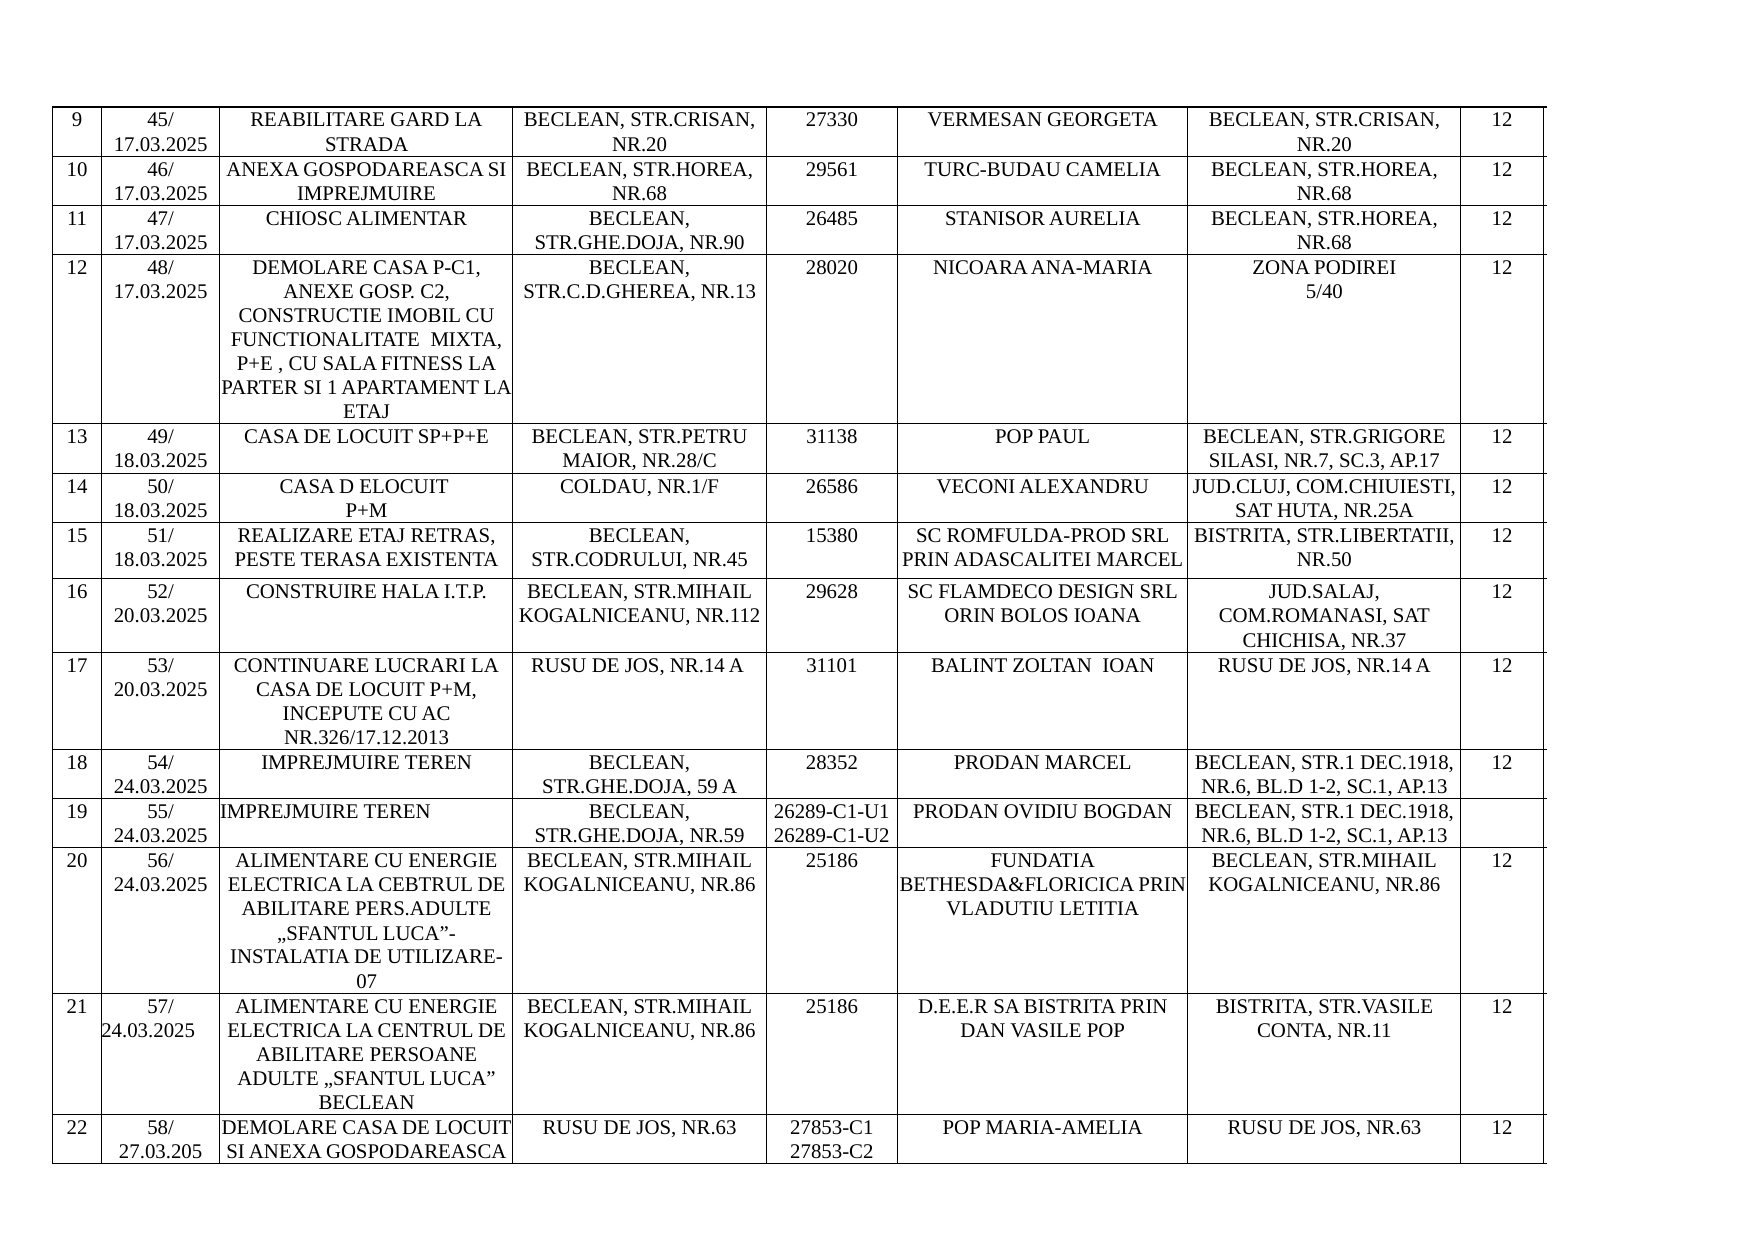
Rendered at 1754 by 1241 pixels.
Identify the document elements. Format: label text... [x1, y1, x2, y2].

table_cell RUSU DE JOS, NR.63 [513, 1115, 766, 1163]
table_cell 54/ 24.03.2025 [102, 750, 219, 798]
table_cell BECLEAN, STR.GHE.DOJA, NR.59 [513, 799, 766, 847]
table_cell 52/ 20.03.2025 [102, 579, 219, 652]
table_cell REALIZARE ETAJ RETRAS, PESTE TERASA EXISTENTA [220, 523, 512, 578]
table_cell 15380 [767, 523, 897, 578]
table_cell BECLEAN, STR.GHE.DOJA, 59 A [513, 750, 766, 798]
table_cell 12 [53, 255, 101, 423]
table_cell BECLEAN, STR.PETRU MAIOR, NR.28/C [513, 424, 766, 472]
table_cell CONSTRUIRE HALA I.T.P. [220, 579, 512, 652]
table_cell 51/ 18.03.2025 [102, 523, 219, 578]
table_cell 28352 [767, 750, 897, 798]
table_cell 18 [53, 750, 101, 798]
table_cell 19 [53, 799, 101, 847]
table_cell ANEXA GOSPODAREASCA SI IMPREJMUIRE [220, 157, 512, 205]
table_cell 49/ 18.03.2025 [102, 424, 219, 472]
table_cell 15 [53, 523, 101, 578]
table_cell SC ROMFULDA-PROD SRL PRIN ADASCALITEI MARCEL [898, 523, 1187, 578]
table_cell REABILITARE GARD LA STRADA [220, 108, 512, 156]
table_cell 12 [1461, 424, 1543, 472]
table_cell D.E.E.R SA BISTRITA PRIN DAN VASILE POP [898, 994, 1187, 1114]
table_cell 12 [1461, 750, 1543, 798]
table_cell 25186 [767, 848, 897, 993]
table_cell COLDAU, NR.1/F [513, 474, 766, 522]
table_cell 29628 [767, 579, 897, 652]
table_cell 10 [53, 157, 101, 205]
table_cell 27330 [767, 108, 897, 156]
table_cell 12 [1461, 523, 1543, 578]
table_cell IMPREJMUIRE TEREN [220, 750, 512, 798]
table_cell PRODAN OVIDIU BOGDAN [898, 799, 1187, 847]
table_cell 53/ 20.03.2025 [102, 653, 219, 749]
table_cell DEMOLARE CASA DE LOCUIT SI ANEXA GOSPODAREASCA [220, 1115, 512, 1163]
table_cell ZONA PODIREI 5/40 [1188, 255, 1460, 423]
table_cell 12 [1461, 994, 1543, 1114]
table_cell BECLEAN, STR.MIHAIL KOGALNICEANU, NR.86 [1188, 848, 1460, 993]
table_cell BECLEAN, STR.GRIGORE SILASI, NR.7, SC.3, AP.17 [1188, 424, 1460, 472]
table_cell CHIOSC ALIMENTAR [220, 206, 512, 254]
table_cell PRODAN MARCEL [898, 750, 1187, 798]
table_cell 55/ 24.03.2025 [102, 799, 219, 847]
table_cell NICOARA ANA-MARIA [898, 255, 1187, 423]
table_cell SC FLAMDECO DESIGN SRL ORIN BOLOS IOANA [898, 579, 1187, 652]
table_cell RUSU DE JOS, NR.14 A [513, 653, 766, 749]
table_cell 46/ 17.03.2025 [102, 157, 219, 205]
table_cell 17 [53, 653, 101, 749]
table_cell 47/ 17.03.2025 [102, 206, 219, 254]
table_cell POP PAUL [898, 424, 1187, 472]
table_cell CASA DE LOCUIT SP+P+E [220, 424, 512, 472]
table_cell TURC-BUDAU CAMELIA [898, 157, 1187, 205]
table_cell BECLEAN, STR.HOREA, NR.68 [513, 157, 766, 205]
table_cell BECLEAN, STR.C.D.GHEREA, NR.13 [513, 255, 766, 423]
table_cell 57/ 24.03.2025 [102, 994, 219, 1114]
table_cell POP MARIA-AMELIA [898, 1115, 1187, 1163]
table_cell 20 [53, 848, 101, 993]
table_cell 29561 [767, 157, 897, 205]
table_cell BECLEAN, STR.CODRULUI, NR.45 [513, 523, 766, 578]
table_cell 11 [53, 206, 101, 254]
table_cell 28020 [767, 255, 897, 423]
table_cell BALINT ZOLTAN IOAN [898, 653, 1187, 749]
table_cell 12 [1461, 108, 1543, 156]
table_cell CONTINUARE LUCRARI LA CASA DE LOCUIT P+M, INCEPUTE CU AC NR.326/17.12.2013 [220, 653, 512, 749]
table_cell JUD.SALAJ, COM.ROMANASI, SAT CHICHISA, NR.37 [1188, 579, 1460, 652]
table_cell 12 [1461, 474, 1543, 522]
table_cell BECLEAN, STR.HOREA, NR.68 [1188, 206, 1460, 254]
table_cell ALIMENTARE CU ENERGIE ELECTRICA LA CEBTRUL DE ABILITARE PERS.ADULTE „SFANTUL LUCA”-INSTALATIA DE UTILIZARE-07 [220, 848, 512, 993]
table_cell VECONI ALEXANDRU [898, 474, 1187, 522]
table_cell 48/ 17.03.2025 [102, 255, 219, 423]
table_cell BECLEAN, STR.1 DEC.1918, NR.6, BL.D 1-2, SC.1, AP.13 [1188, 799, 1460, 847]
table_cell 9 [53, 108, 101, 156]
table_cell 31138 [767, 424, 897, 472]
table_cell BECLEAN, STR.CRISAN, NR.20 [513, 108, 766, 156]
table_cell 12 [1461, 653, 1543, 749]
table_cell 50/ 18.03.2025 [102, 474, 219, 522]
table_cell 12 [1461, 848, 1543, 993]
table_cell CASA D ELOCUIT P+M [220, 474, 512, 522]
table_cell 58/ 27.03.205 [102, 1115, 219, 1163]
table_cell BECLEAN, STR.CRISAN, NR.20 [1188, 108, 1460, 156]
table_cell BECLEAN, STR.MIHAIL KOGALNICEANU, NR.86 [513, 848, 766, 993]
table_cell 13 [53, 424, 101, 472]
table_cell BECLEAN, STR.MIHAIL KOGALNICEANU, NR.86 [513, 994, 766, 1114]
table_cell BECLEAN, STR.GHE.DOJA, NR.90 [513, 206, 766, 254]
table_cell 12 [1461, 1115, 1543, 1163]
table_cell 21 [53, 994, 101, 1114]
table_cell 56/ 24.03.2025 [102, 848, 219, 993]
table_cell BECLEAN, STR.HOREA, NR.68 [1188, 157, 1460, 205]
table_cell BECLEAN, STR.MIHAIL KOGALNICEANU, NR.112 [513, 579, 766, 652]
table_cell 12 [1461, 206, 1543, 254]
table_cell DEMOLARE CASA P-C1, ANEXE GOSP. C2, CONSTRUCTIE IMOBIL CU FUNCTIONALITATE MIXTA, P+E , CU SALA FITNESS LA PARTER SI 1 APARTAMENT LA ETAJ [220, 255, 512, 423]
table_cell 26586 [767, 474, 897, 522]
table_cell STANISOR AURELIA [898, 206, 1187, 254]
table_cell [1461, 799, 1543, 847]
table_cell ALIMENTARE CU ENERGIE ELECTRICA LA CENTRUL DE ABILITARE PERSOANE ADULTE „SFANTUL LUCA” BECLEAN [220, 994, 512, 1114]
table_cell 26289-C1-U1 26289-C1-U2 [767, 799, 897, 847]
table_cell 12 [1461, 255, 1543, 423]
table_cell 16 [53, 579, 101, 652]
table_cell 12 [1461, 579, 1543, 652]
table_cell VERMESAN GEORGETA [898, 108, 1187, 156]
table_cell IMPREJMUIRE TEREN [220, 799, 512, 847]
table_cell 12 [1461, 157, 1543, 205]
table_cell 31101 [767, 653, 897, 749]
table_cell RUSU DE JOS, NR.63 [1188, 1115, 1460, 1163]
table_cell 14 [53, 474, 101, 522]
table_cell BISTRITA, STR.LIBERTATII, NR.50 [1188, 523, 1460, 578]
table_cell BISTRITA, STR.VASILE CONTA, NR.11 [1188, 994, 1460, 1114]
table_cell 26485 [767, 206, 897, 254]
table_cell FUNDATIA BETHESDA&FLORICICA PRIN VLADUTIU LETITIA [898, 848, 1187, 993]
table_cell 45/ 17.03.2025 [102, 108, 219, 156]
table_cell 25186 [767, 994, 897, 1114]
table_cell BECLEAN, STR.1 DEC.1918, NR.6, BL.D 1-2, SC.1, AP.13 [1188, 750, 1460, 798]
table_cell 22 [53, 1115, 101, 1163]
table_cell RUSU DE JOS, NR.14 A [1188, 653, 1460, 749]
table_cell JUD.CLUJ, COM.CHIUIESTI, SAT HUTA, NR.25A [1188, 474, 1460, 522]
table_cell 27853-C1 27853-C2 [767, 1115, 897, 1163]
